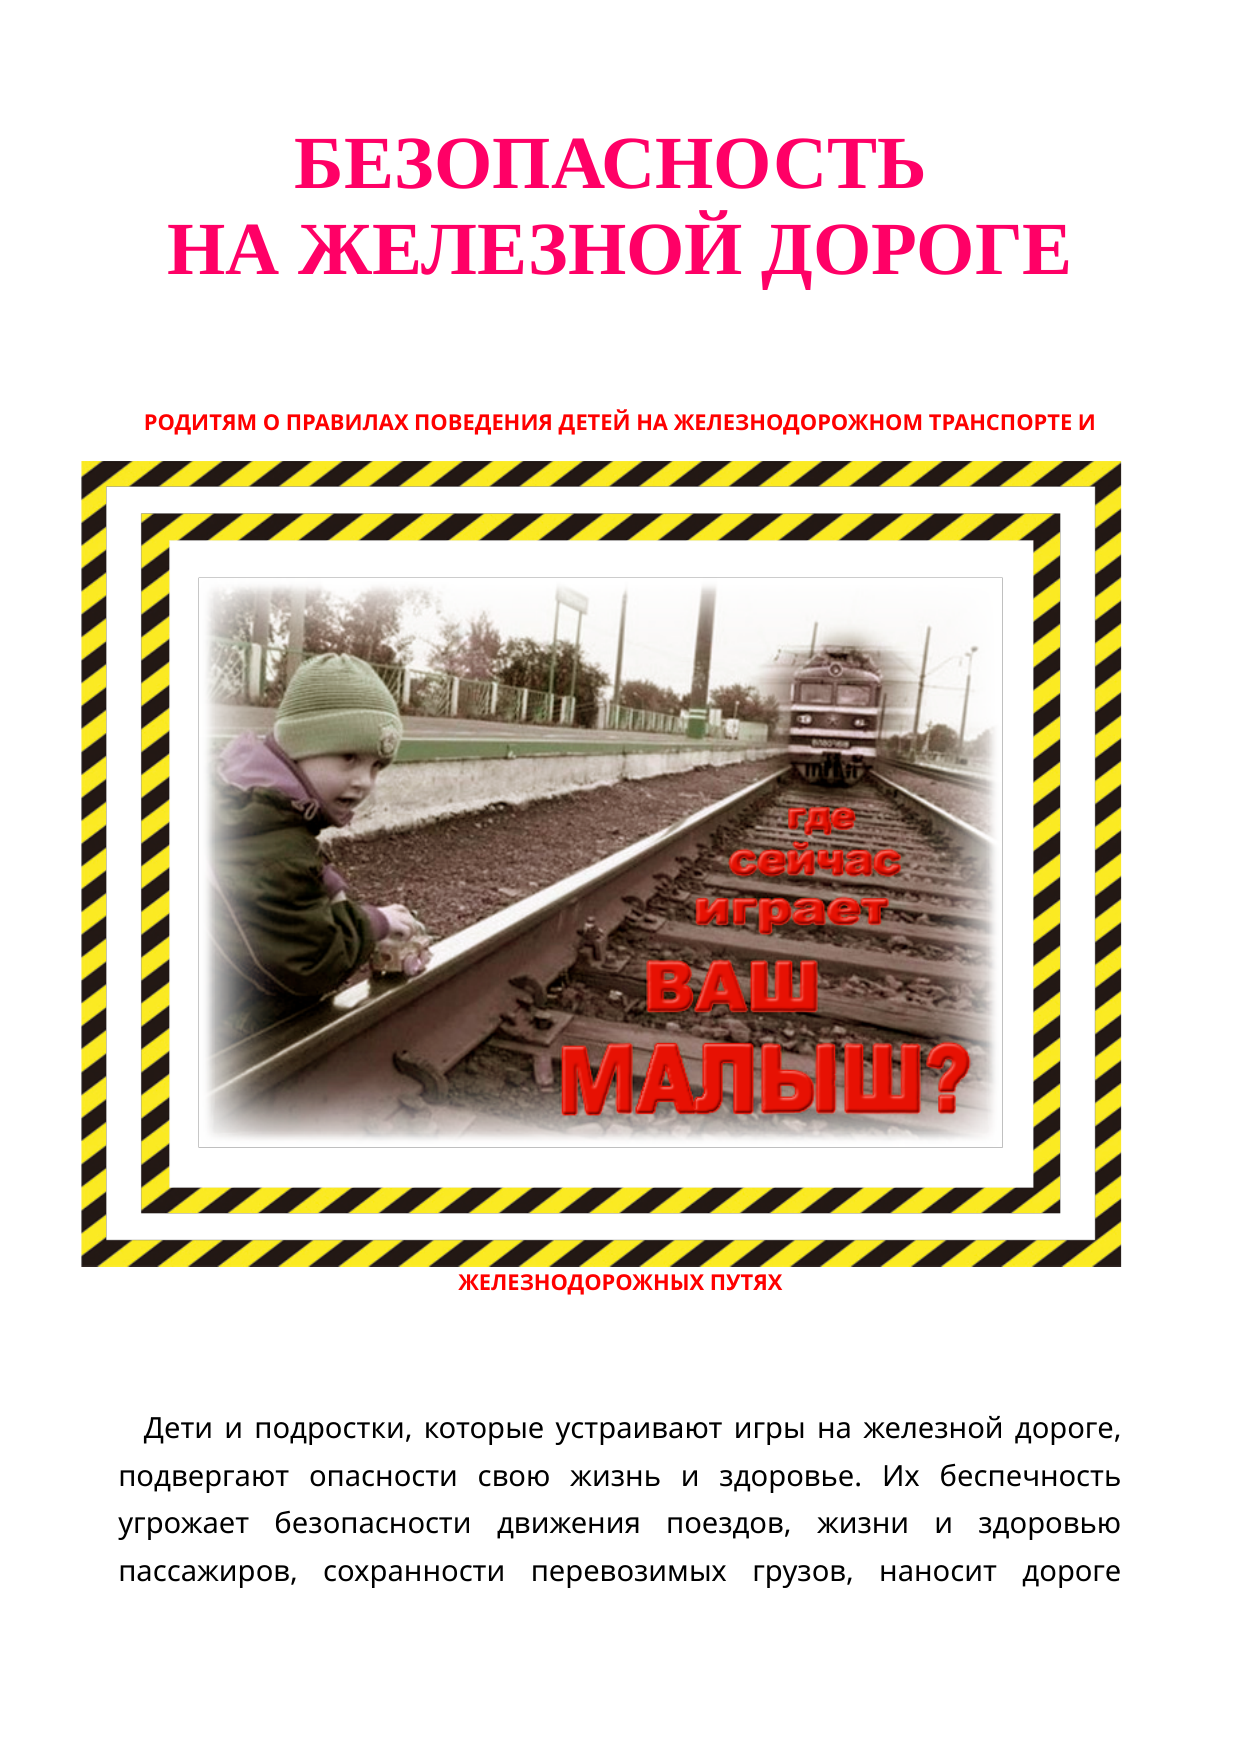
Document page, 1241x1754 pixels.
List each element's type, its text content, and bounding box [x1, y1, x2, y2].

subtitle ЖЕЛЕЗНОДОРОЖНЫХ ПУТЯХ [118, 1267, 1122, 1297]
subtitle РОДИТЯМ О ПРАВИЛАХ ПОВЕДЕНИЯ ДЕТЕЙ НА ЖЕЛЕЗНОДОРОЖНОМ ТРАНСПОРТЕ И [118, 406, 1122, 461]
picture [81, 461, 1122, 1267]
text НА ЖЕЛЕЗНОЙ ДОРОГЕ [118, 204, 1122, 291]
text Дети и подростки, которые устраивают игры на железной дороге, подвергают опасности свою жизнь и здоровье. Их беспечность угрожает безопасности движения поездов, жизни и здоровью пассажиров, сохранности перевозимых грузов, наносит дороге [118, 1407, 1122, 1590]
text БЕЗОПАСНОСТЬ [118, 118, 1122, 204]
